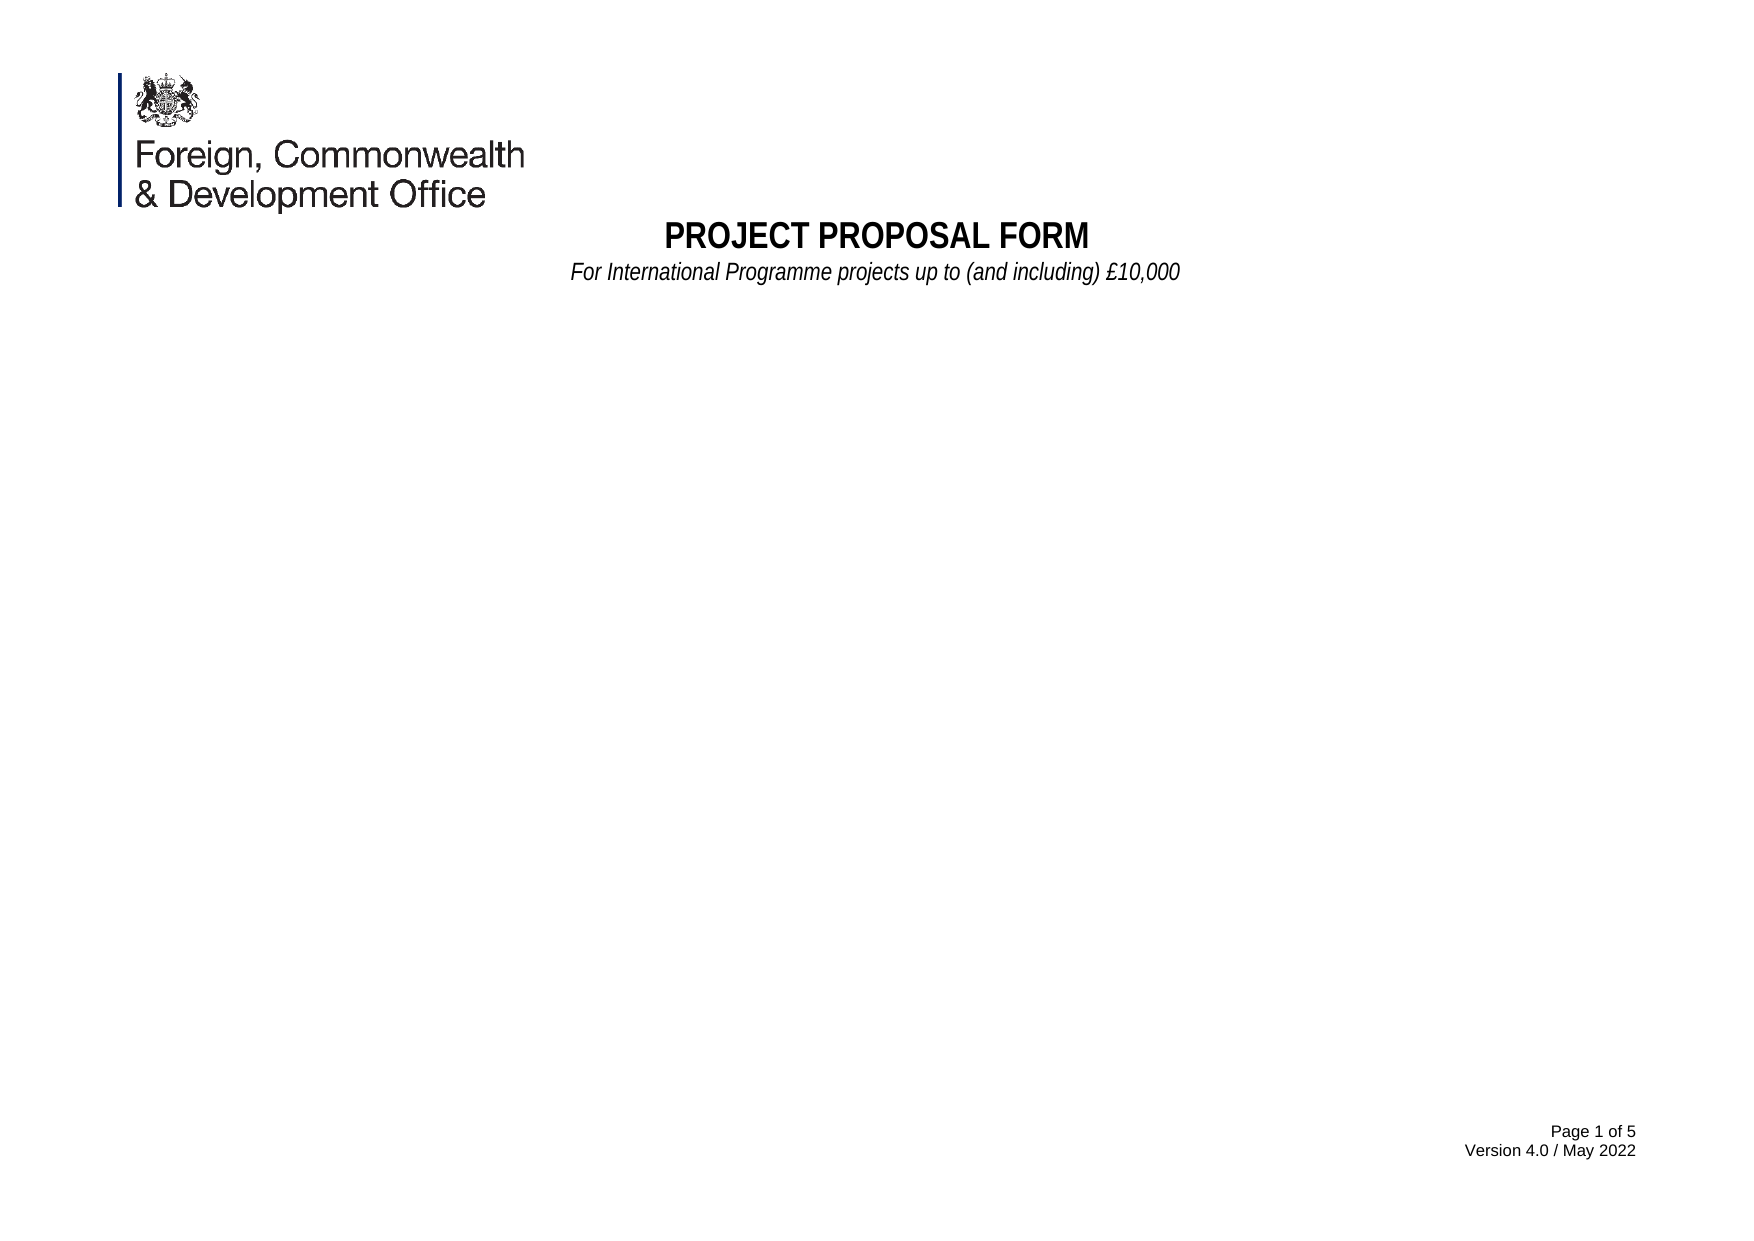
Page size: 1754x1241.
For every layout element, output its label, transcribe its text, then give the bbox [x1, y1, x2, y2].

text PROJECT PROPOSAL FORM [118, 214, 1636, 257]
text For International Programme projects up to (and including) £10,000 [118, 257, 1636, 285]
